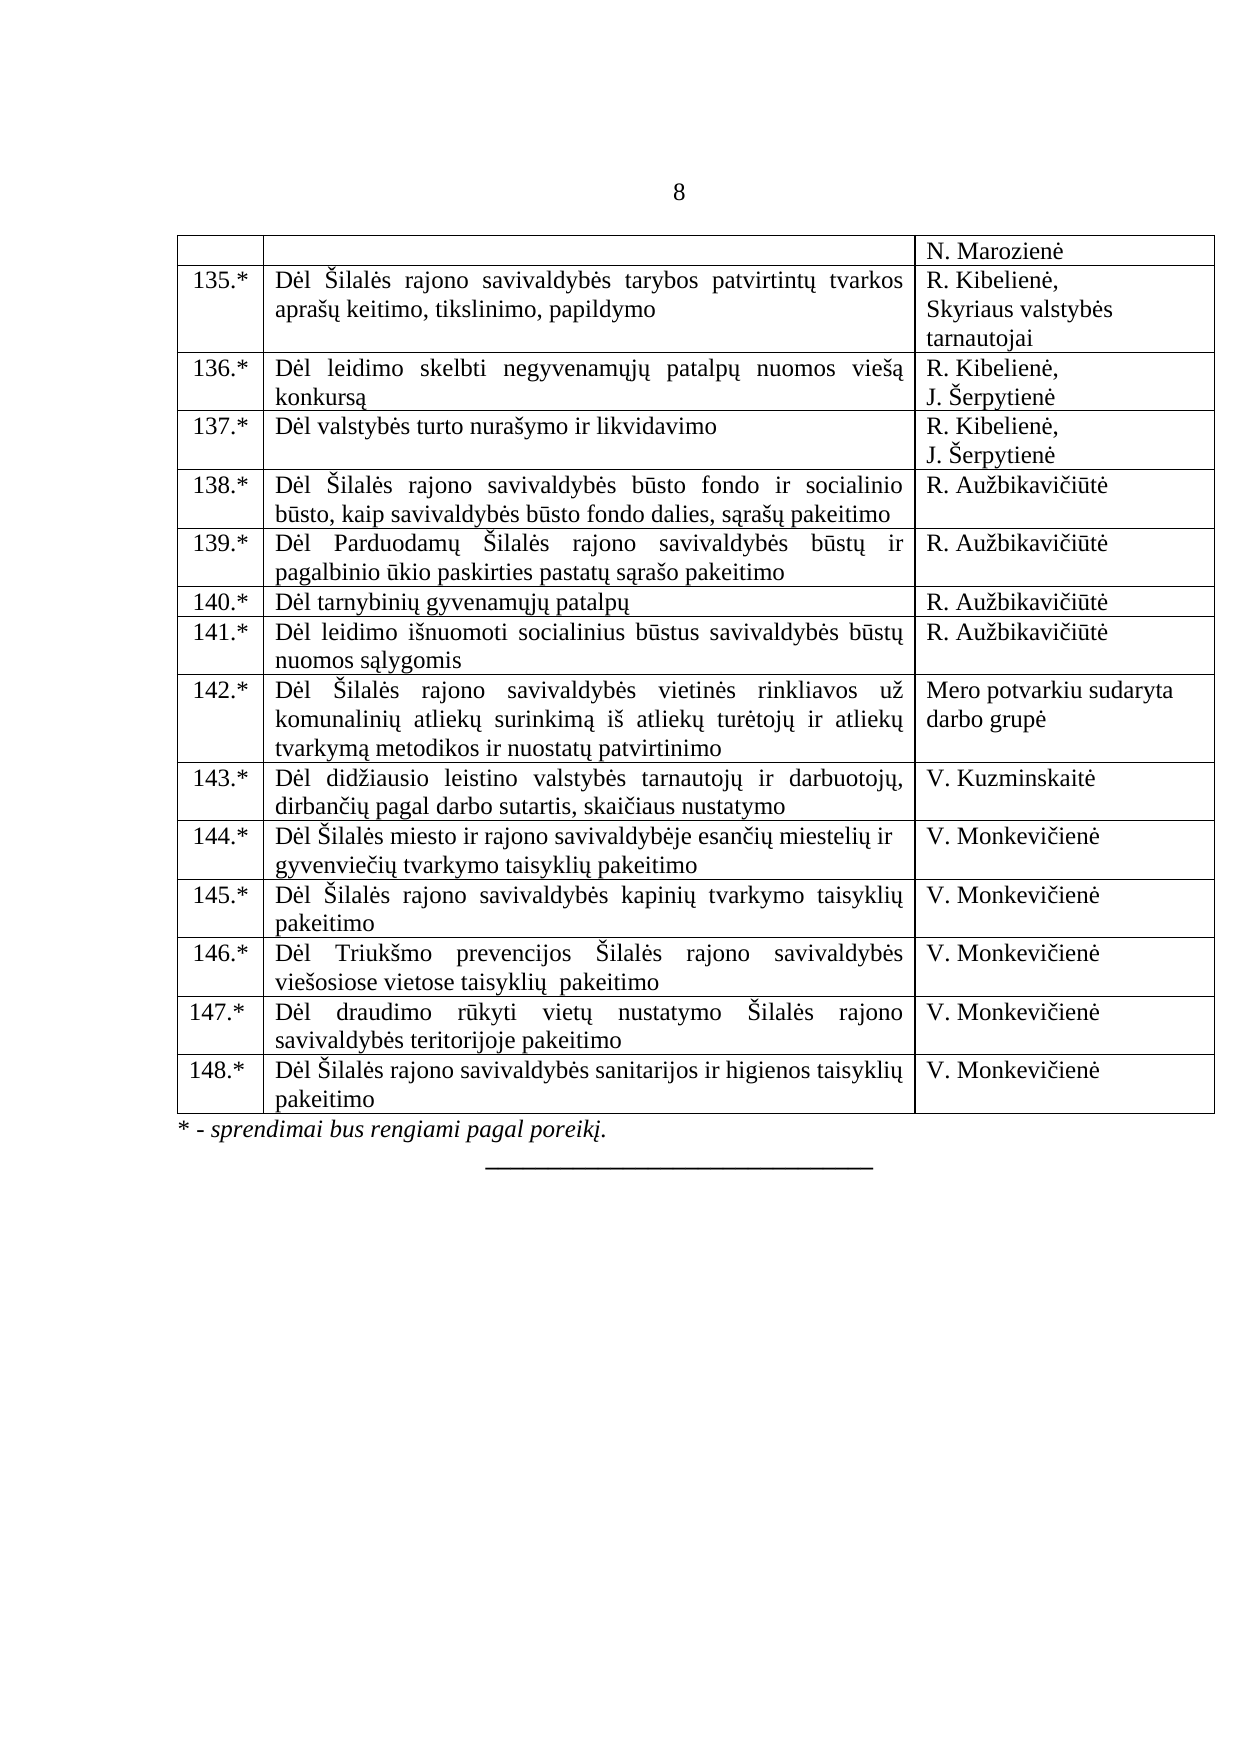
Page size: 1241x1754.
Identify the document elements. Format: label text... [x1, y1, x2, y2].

table_cell Dėl leidimo skelbti negyvenamųjų patalpų nuomos viešą konkursą [264, 353, 914, 410]
table_cell 142.* [178, 675, 263, 762]
table_cell Dėl Šilalės rajono savivaldybės vietinės rinkliavos už komunalinių atliekų surinkimą iš atliekų turėtojų ir atliekų tvarkymą metodikos ir nuostatų patvirtinimo [264, 675, 914, 762]
table_cell [264, 236, 914, 264]
text * - sprendimai bus rengiami pagal poreikį. [177, 1114, 1181, 1143]
text _______________________________ [177, 1143, 1181, 1171]
table_cell 141.* [178, 617, 263, 674]
table_cell N. Marozienė [916, 236, 1214, 264]
table_cell 139.* [178, 529, 263, 586]
table_cell 145.* [178, 880, 263, 937]
table_cell 136.* [178, 353, 263, 410]
table_cell 135.* [178, 266, 263, 352]
table_cell R. Kibelienė, J. Šerpytienė [916, 353, 1214, 410]
table_cell Dėl valstybės turto nurašymo ir likvidavimo [264, 411, 914, 469]
table_cell 137.* [178, 411, 263, 469]
table_cell R. Kibelienė, Skyriaus valstybės tarnautojai [916, 266, 1214, 352]
table_cell Dėl didžiausio leistino valstybės tarnautojų ir darbuotojų, dirbančių pagal darbo sutartis, skaičiaus nustatymo [264, 763, 914, 820]
table_cell Dėl Šilalės rajono savivaldybės būsto fondo ir socialinio būsto, kaip savivaldybės būsto fondo dalies, sąrašų pakeitimo [264, 470, 914, 527]
table_cell V. Monkevičienė [916, 821, 1214, 879]
table_cell 146.* [178, 938, 263, 996]
table_cell Dėl Šilalės rajono savivaldybės sanitarijos ir higienos taisyklių pakeitimo [264, 1055, 914, 1113]
table_cell 147.* [178, 997, 263, 1054]
table_cell R. Aužbikavičiūtė [916, 587, 1214, 616]
table_cell Dėl Šilalės rajono savivaldybės kapinių tvarkymo taisyklių pakeitimo [264, 880, 914, 937]
table_cell Dėl leidimo išnuomoti socialinius būstus savivaldybės būstų nuomos sąlygomis [264, 617, 914, 674]
table_cell 144.* [178, 821, 263, 879]
table_cell [178, 236, 263, 264]
table_cell Dėl Parduodamų Šilalės rajono savivaldybės būstų ir pagalbinio ūkio paskirties pastatų sąrašo pakeitimo [264, 529, 914, 586]
table_cell Dėl Šilalės miesto ir rajono savivaldybėje esančių miestelių ir gyvenviečių tvarkymo taisyklių pakeitimo [264, 821, 914, 879]
table_cell R. Aužbikavičiūtė [916, 470, 1214, 527]
table_cell 140.* [178, 587, 263, 616]
table_cell R. Aužbikavičiūtė [916, 529, 1214, 586]
table_cell R. Kibelienė, J. Šerpytienė [916, 411, 1214, 469]
table_cell 138.* [178, 470, 263, 527]
table_cell V. Monkevičienė [916, 880, 1214, 937]
table_cell Dėl draudimo rūkyti vietų nustatymo Šilalės rajono savivaldybės teritorijoje pakeitimo [264, 997, 914, 1054]
table_cell R. Aužbikavičiūtė [916, 617, 1214, 674]
table_cell V. Kuzminskaitė [916, 763, 1214, 820]
table_cell Dėl Triukšmo prevencijos Šilalės rajono savivaldybės viešosiose vietose taisyklių pakeitimo [264, 938, 914, 996]
table_cell Dėl Šilalės rajono savivaldybės tarybos patvirtintų tvarkos aprašų keitimo, tikslinimo, papildymo [264, 266, 914, 352]
table_cell Dėl tarnybinių gyvenamųjų patalpų [264, 587, 914, 616]
table_cell V. Monkevičienė [916, 938, 1214, 996]
table_cell V. Monkevičienė [916, 997, 1214, 1054]
table_cell Mero potvarkiu sudaryta darbo grupė [916, 675, 1214, 762]
table_cell V. Monkevičienė [916, 1055, 1214, 1113]
table_cell 148.* [178, 1055, 263, 1113]
table_cell 143.* [178, 763, 263, 820]
